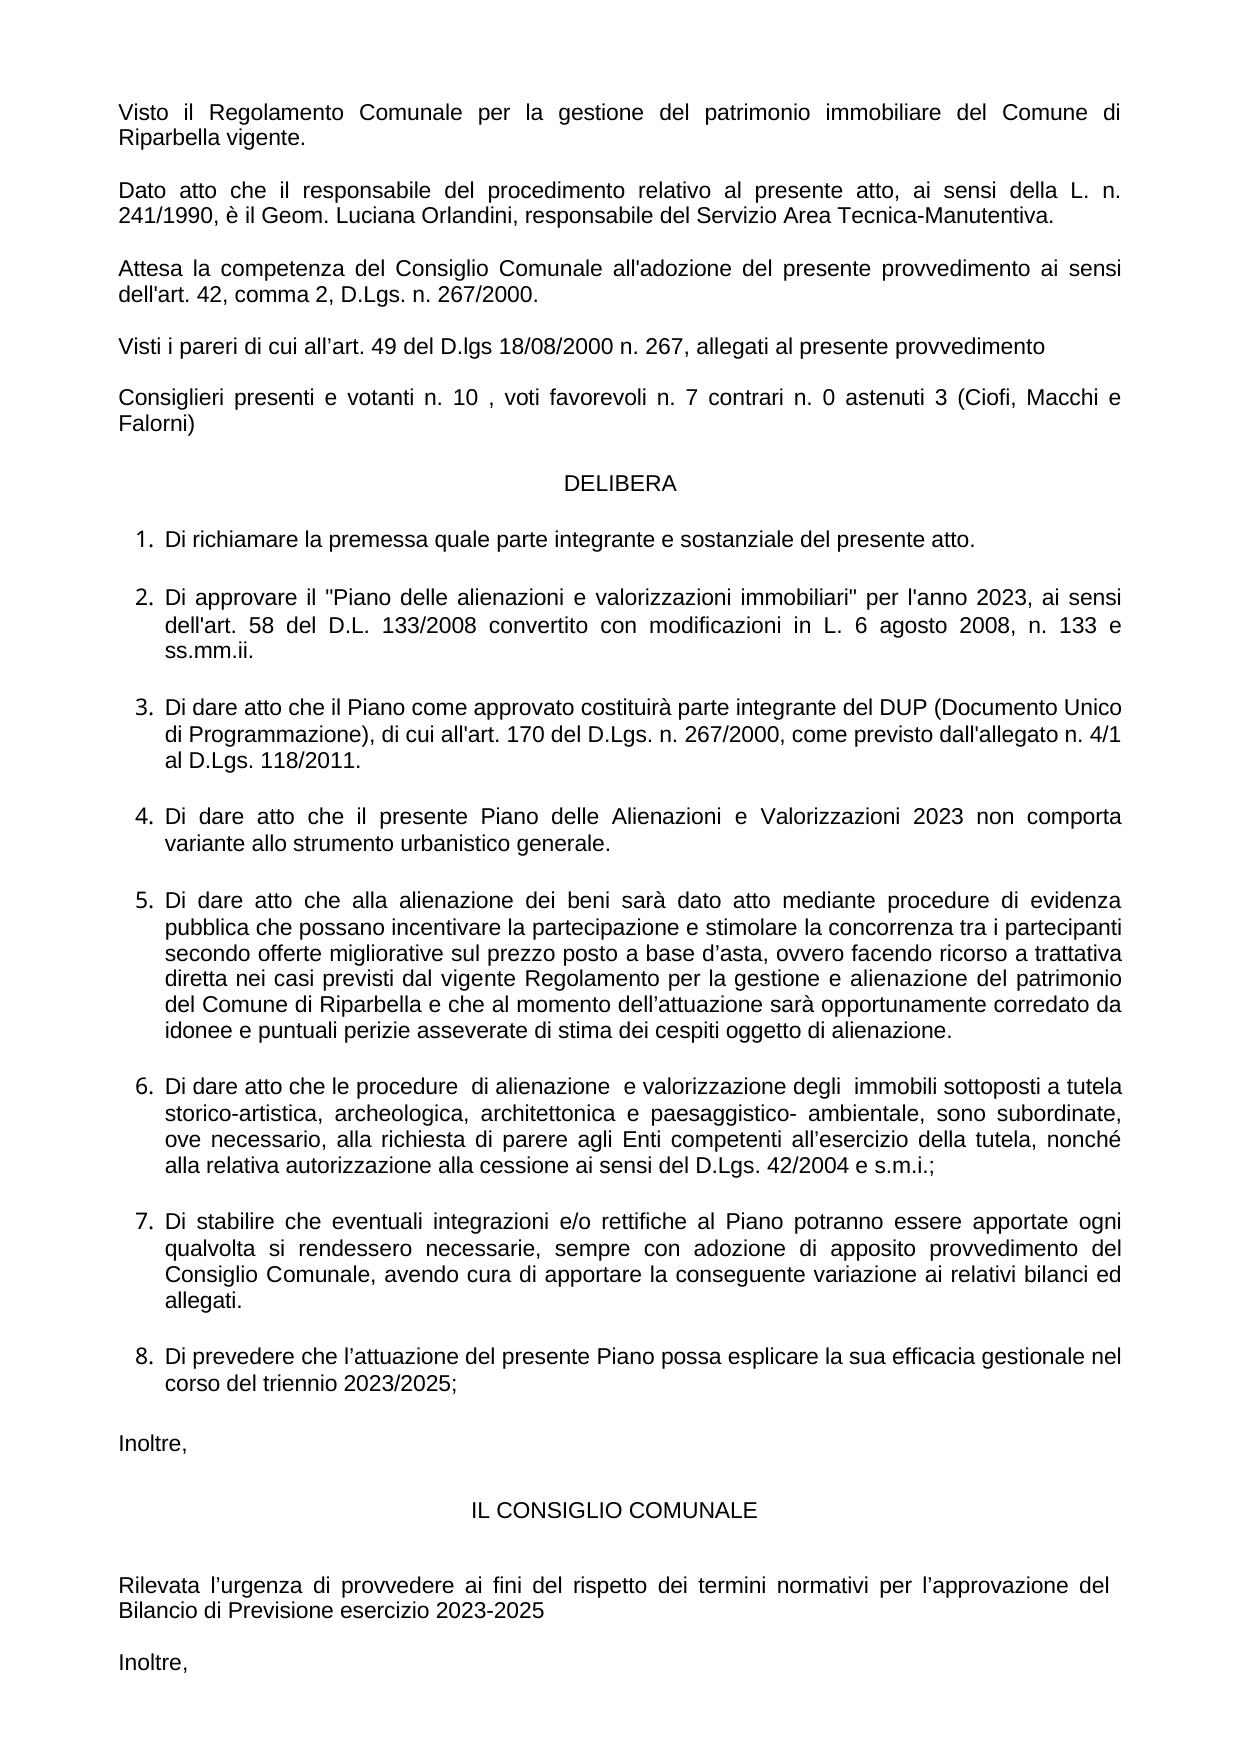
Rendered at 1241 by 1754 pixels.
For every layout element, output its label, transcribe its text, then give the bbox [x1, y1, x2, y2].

list Di stabilire che eventuali integrazioni e/o rettifiche al Piano potranno essere apportate ogni qualvolta si rendessero necessarie, sempre con adozione di apposito provvedimento del Consiglio Comunale, avendo cura di apportare la conseguente variazione ai relativi bilanci ed allegati. [135, 1205, 1122, 1313]
list Di approvare il "Piano delle alienazioni e valorizzazioni immobiliari" per l'anno 2023, ai sensi dell'art. 58 del D.L. 133/2008 convertito con modificazioni in L. 6 agosto 2008, n. 133 e ss.mm.ii. [135, 581, 1122, 663]
text Dato atto che il responsabile del procedimento relativo al presente atto, ai sensi della L. n. 241/1990, è il Geom. Luciana Orlandini, responsabile del Servizio Area Tecnica-Manutentiva. [118, 178, 1122, 229]
list Di dare atto che il presente Piano delle Alienazioni e Valorizzazioni 2023 non comporta variante allo strumento urbanistico generale. [135, 800, 1122, 857]
list Di prevedere che l’attuazione del presente Piano possa esplicare la sua efficacia gestionale nel corso del triennio 2023/2025; [135, 1340, 1122, 1397]
text DELIBERA [118, 470, 1122, 496]
text Inoltre, [118, 1431, 1122, 1456]
text Rilevata l’urgenza di provvedere ai fini del rispetto dei termini normativi per l’approvazione del Bilancio di Previsione esercizio 2023-2025 [118, 1572, 1110, 1623]
list Di dare atto che le procedure di alienazione e valorizzazione degli immobili sottoposti a tutela storico-artistica, archeologica, architettonica e paesaggistico- ambientale, sono subordinate, ove necessario, alla richiesta di parere agli Enti competenti all’esercizio della tutela, nonché alla relativa autorizzazione alla cessione ai sensi del D.Lgs. 42/2004 e s.m.i.; [135, 1070, 1122, 1178]
list Di richiamare la premessa quale parte integrante e sostanziale del presente atto. [135, 523, 1122, 554]
text Visto il Regolamento Comunale per la gestione del patrimonio immobiliare del Comune di Riparbella vigente. [118, 99, 1122, 151]
text Visti i pareri di cui all’art. 49 del D.lgs 18/08/2000 n. 267, allegati al presente provvedimento [118, 334, 1122, 359]
list Di dare atto che il Piano come approvato costituirà parte integrante del DUP (Documento Unico di Programmazione), di cui all'art. 170 del D.Lgs. n. 267/2000, come previsto dall'allegato n. 4/1 al D.Lgs. 118/2011. [135, 690, 1122, 773]
text Attesa la competenza del Consiglio Comunale all'adozione del presente provvedimento ai sensi dell'art. 42, comma 2, D.Lgs. n. 267/2000. [118, 256, 1122, 307]
list Di dare atto che alla alienazione dei beni sarà dato atto mediante procedure di evidenza pubblica che possano incentivare la partecipazione e stimolare la concorrenza tra i partecipanti secondo offerte migliorative sul prezzo posto a base d’asta, ovvero facendo ricorso a trattativa diretta nei casi previsti dal vigente Regolamento per la gestione e alienazione del patrimonio del Comune di Riparbella e che al momento dell’attuazione sarà opportunamente corredato da idonee e puntuali perizie asseverate di stima dei cespiti oggetto di alienazione. [135, 883, 1122, 1043]
text Inoltre, [118, 1649, 1122, 1675]
text IL CONSIGLIO COMUNALE [118, 1498, 1110, 1523]
text Consiglieri presenti e votanti n. 10 , voti favorevoli n. 7 contrari n. 0 astenuti 3 (Ciofi, Macchi e Falorni) [118, 385, 1122, 436]
